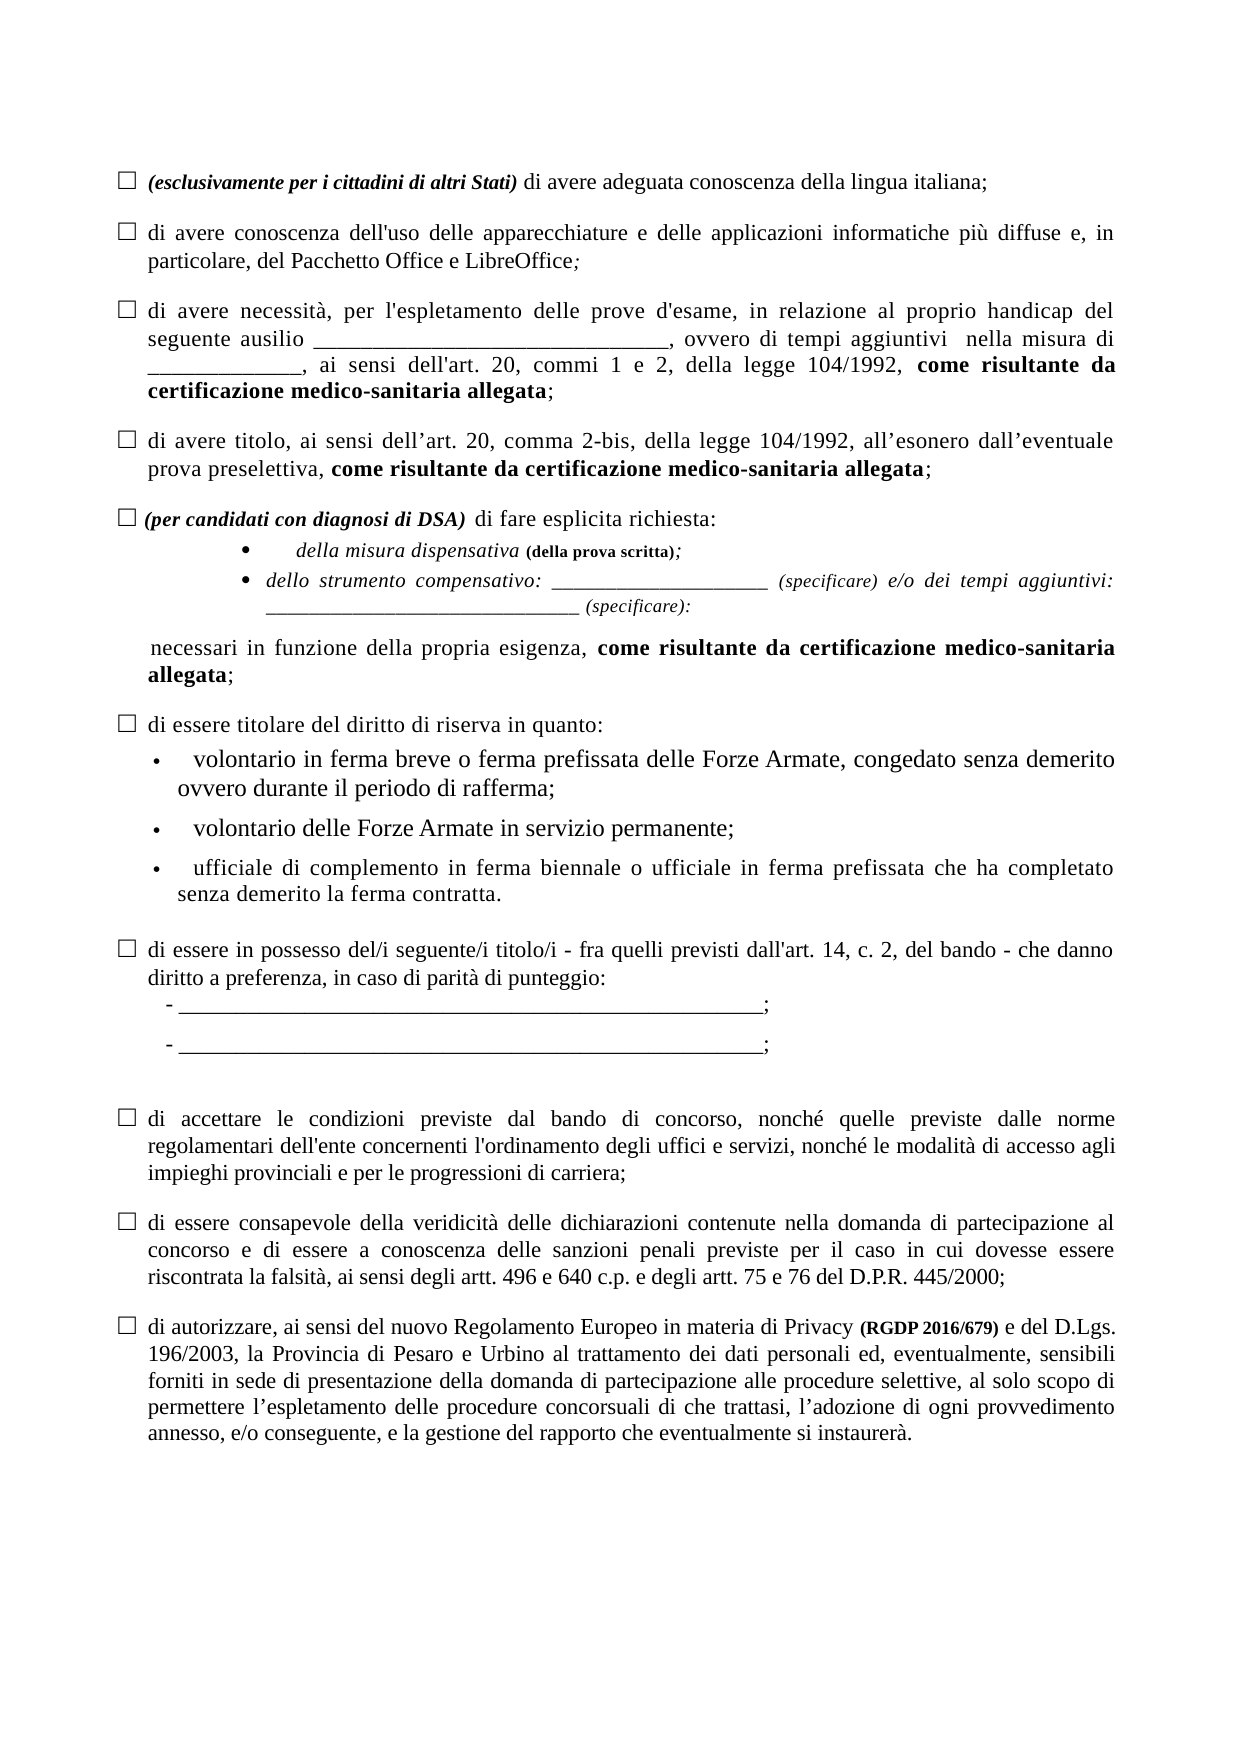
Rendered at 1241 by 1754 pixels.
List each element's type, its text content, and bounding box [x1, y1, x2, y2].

text □ di avere necessità, per l'espletamento delle prove d'esame, in relazione al proprio handicap del seguente ausilio ______________________________, ovvero di tempi aggiuntivi nella misura di _____________, ai sensi dell'art. 20, commi 1 e 2, della legge 104/1992, come risultante da certificazione medico-sanitaria allegata; [118, 291, 1116, 404]
text □ di essere titolare del diritto di riserva in quanto: [118, 705, 1116, 738]
text □ (per candidati con diagnosi di DSA) di fare esplicita richiesta: [118, 499, 1116, 532]
text □ di accettare le condizioni previste dal bando di concorso, nonché quelle previste dalle norme regolamentari dell'ente concernenti l'ordinamento degli uffici e servizi, nonché le modalità di accesso agli impieghi provinciali e per le progressioni di carriera; [118, 1099, 1116, 1185]
text □ di autorizzare, ai sensi del nuovo Regolamento Europeo in materia di Privacy (RGDP 2016/679) e del D.Lgs. 196/2003, la Provincia di Pesaro e Urbino al trattamento dei dati personali ed, eventualmente, sensibili forniti in sede di presentazione della domanda di partecipazione alle procedure selettive, al solo scopo di permettere l’espletamento delle procedure concorsuali di che trattasi, l’adozione di ogni provvedimento annesso, e/o conseguente, e la gestione del rapporto che eventualmente si instaurerà. [118, 1307, 1116, 1446]
text □ di avere titolo, ai sensi dell’art. 20, comma 2-bis, della legge 104/1992, all’esonero dall’eventuale prova preselettiva, come risultante da certificazione medico-sanitaria allegata; [118, 421, 1116, 481]
text □ di essere consapevole della veridicità delle dichiarazioni contenute nella domanda di partecipazione al concorso e di essere a conoscenza delle sanzioni penali previste per il caso in cui dovesse essere riscontrata la falsità, ai sensi degli artt. 496 e 640 c.p. e degli artt. 75 e 76 del D.P.R. 445/2000; [118, 1203, 1116, 1289]
list ufficiale di complemento in ferma biennale o ufficiale in ferma prefissata che ha completato senza demerito la ferma contratta. [153, 854, 1116, 907]
text □ di essere in possesso del/i seguente/i titolo/i - fra quelli previsti dall'art. 14, c. 2, del bando - che danno diritto a preferenza, in caso di parità di punteggio: [118, 931, 1116, 990]
list volontario delle Forze Armate in servizio permanente; [153, 813, 1116, 842]
text - ___________________________________________________; [118, 990, 1104, 1017]
list della misura dispensativa (della prova scritta); [207, 538, 1116, 562]
text - ___________________________________________________; [118, 1030, 1104, 1056]
text □ di avere conoscenza dell'uso delle apparecchiature e delle applicazioni informatiche più diffuse e, in particolare, del Pacchetto Office e LibreOffice; [118, 213, 1116, 273]
list volontario in ferma breve o ferma prefissata delle Forze Armate, congedato senza demerito ovvero durante il periodo di rafferma; [153, 744, 1116, 802]
list dello strumento compensativo: ____________________ (specificare) e/o dei tempi aggiuntivi: _____________________________ (specificare): [242, 568, 1116, 617]
text □ (esclusivamente per i cittadini di altri Stati) di avere adeguata conoscenza della lingua italiana; [118, 162, 1122, 196]
text necessari in funzione della propria esigenza, come risultante da certificazione medico-sanitaria allegata; [142, 634, 1116, 687]
